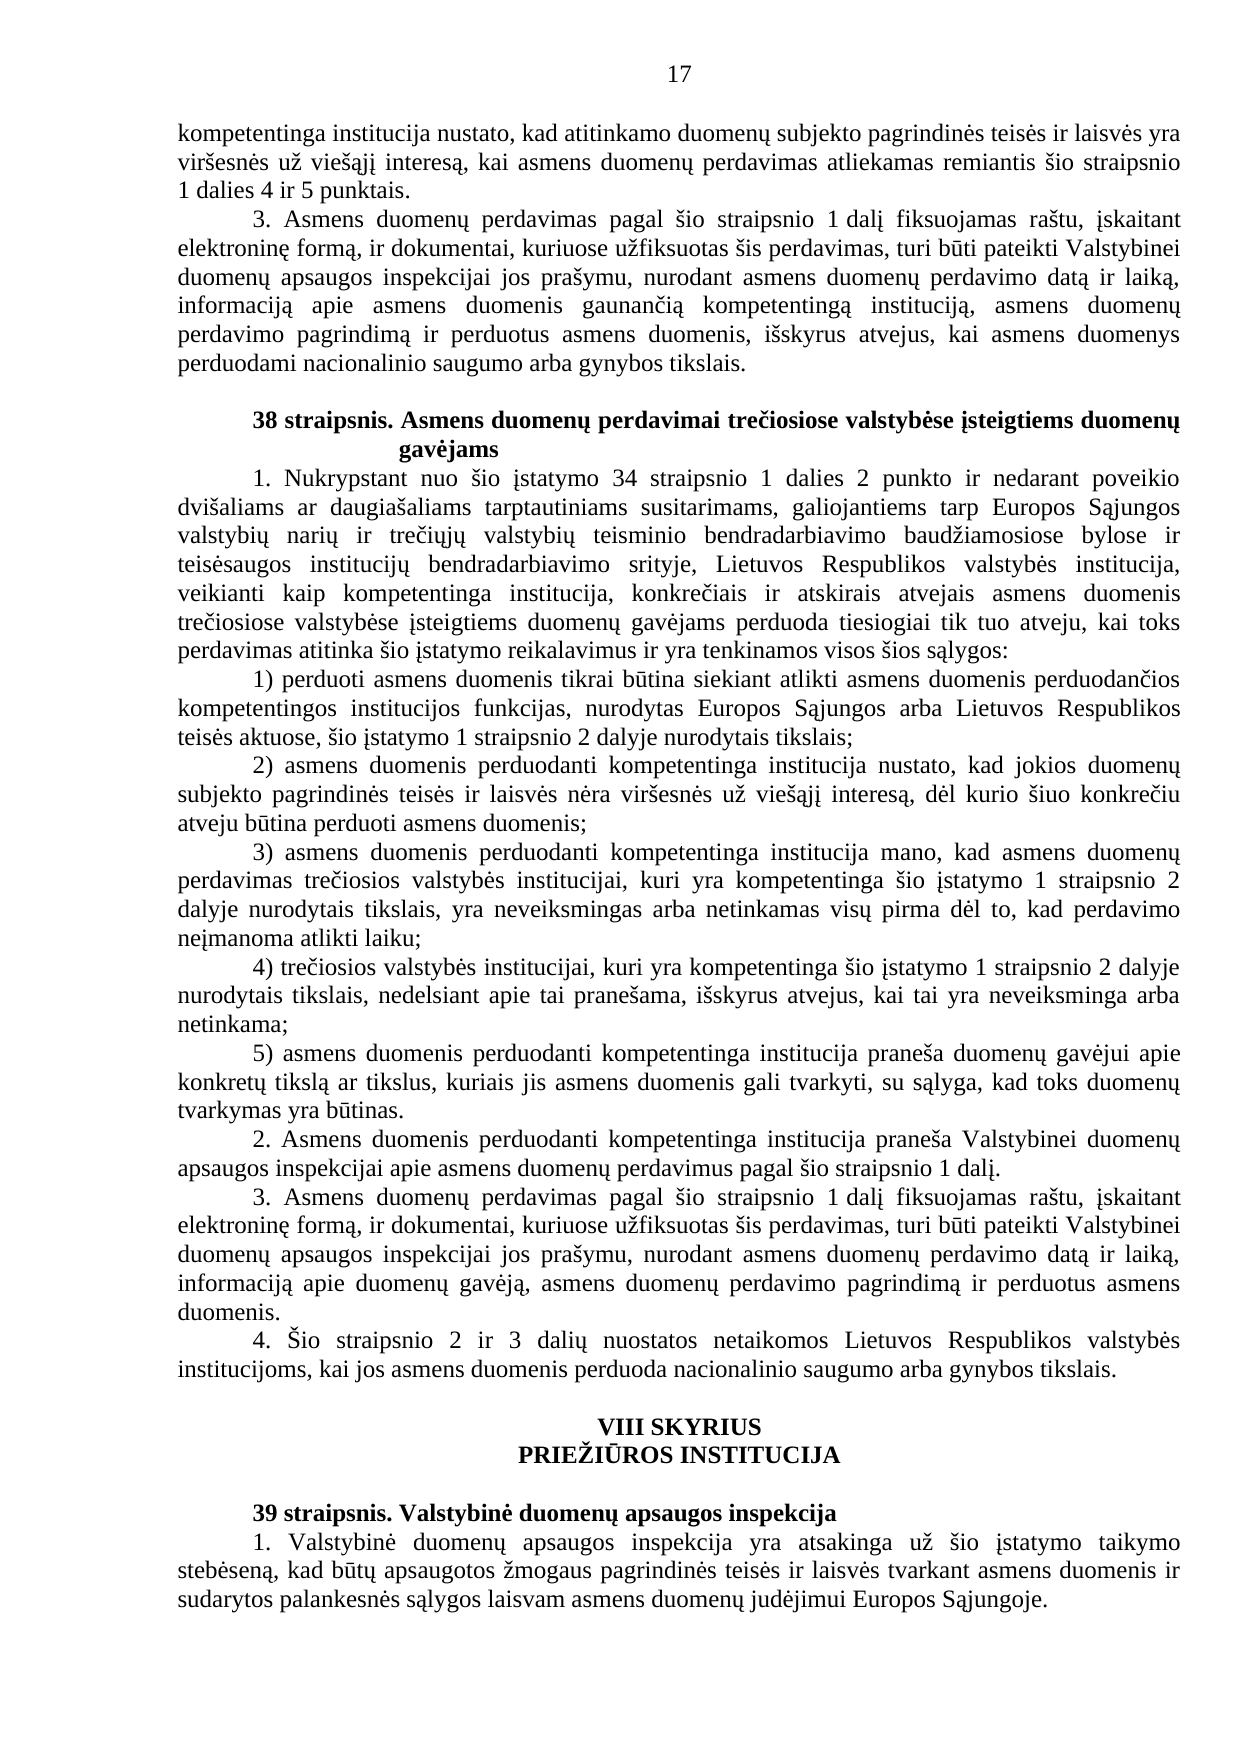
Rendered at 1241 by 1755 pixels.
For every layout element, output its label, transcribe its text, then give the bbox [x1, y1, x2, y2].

text 2. Asmens duomenis perduodanti kompetentinga institucija praneša Valstybinei duomenų apsaugos inspekcijai apie asmens duomenų perdavimus pagal šio straipsnio 1 dalį. [177, 1124, 1181, 1182]
text 3) asmens duomenis perduodanti kompetentinga institucija mano, kad asmens duomenų perdavimas trečiosios valstybės institucijai, kuri yra kompetentinga šio įstatymo 1 straipsnio 2 dalyje nurodytais tikslais, yra neveiksmingas arba netinkamas visų pirma dėl to, kad perdavimo neįmanoma atlikti laiku; [177, 837, 1181, 952]
text 5) asmens duomenis perduodanti kompetentinga institucija praneša duomenų gavėjui apie konkretų tikslą ar tikslus, kuriais jis asmens duomenis gali tvarkyti, su sąlyga, kad toks duomenų tvarkymas yra būtinas. [177, 1038, 1181, 1124]
text 2) asmens duomenis perduodanti kompetentinga institucija nustato, kad jokios duomenų subjekto pagrindinės teisės ir laisvės nėra viršesnės už viešąjį interesą, dėl kurio šiuo konkrečiu atveju būtina perduoti asmens duomenis; [177, 751, 1181, 837]
text PRIEŽIŪROS INSTITUCIJA [177, 1441, 1181, 1469]
text kompetentinga institucija nustato, kad atitinkamo duomenų subjekto pagrindinės teisės ir laisvės yra viršesnės už viešąjį interesą, kai asmens duomenų perdavimas atliekamas remiantis šio straipsnio 1 dalies 4 ir 5 punktais. [177, 118, 1181, 204]
text 1) perduoti asmens duomenis tikrai būtina siekiant atlikti asmens duomenis perduodančios kompetentingos institucijos funkcijas, nurodytas Europos Sąjungos arba Lietuvos Respublikos teisės aktuose, šio įstatymo 1 straipsnio 2 dalyje nurodytais tikslais; [177, 664, 1181, 751]
text VIII SKYRIUS [177, 1412, 1181, 1441]
text 38 straipsnis. Asmens duomenų perdavimai trečiosiose valstybėse įsteigtiems duomenų gavėjams [252, 406, 1181, 463]
text 39 straipsnis. Valstybinė duomenų apsaugos inspekcija [252, 1498, 1181, 1527]
text 1. Valstybinė duomenų apsaugos inspekcija yra atsakinga už šio įstatymo taikymo stebėseną, kad būtų apsaugotos žmogaus pagrindinės teisės ir laisvės tvarkant asmens duomenis ir sudarytos palankesnės sąlygos laisvam asmens duomenų judėjimui Europos Sąjungoje. [177, 1527, 1181, 1613]
text 3. Asmens duomenų perdavimas pagal šio straipsnio 1 dalį fiksuojamas raštu, įskaitant elektroninę formą, ir dokumentai, kuriuose užfiksuotas šis perdavimas, turi būti pateikti Valstybinei duomenų apsaugos inspekcijai jos prašymu, nurodant asmens duomenų perdavimo datą ir laiką, informaciją apie asmens duomenis gaunančią kompetentingą instituciją, asmens duomenų perdavimo pagrindimą ir perduotus asmens duomenis, išskyrus atvejus, kai asmens duomenys perduodami nacionalinio saugumo arba gynybos tikslais. [177, 204, 1181, 377]
text 4. Šio straipsnio 2 ir 3 dalių nuostatos netaikomos Lietuvos Respublikos valstybės institucijoms, kai jos asmens duomenis perduoda nacionalinio saugumo arba gynybos tikslais. [177, 1326, 1181, 1383]
text 3. Asmens duomenų perdavimas pagal šio straipsnio 1 dalį fiksuojamas raštu, įskaitant elektroninę formą, ir dokumentai, kuriuose užfiksuotas šis perdavimas, turi būti pateikti Valstybinei duomenų apsaugos inspekcijai jos prašymu, nurodant asmens duomenų perdavimo datą ir laiką, informaciją apie duomenų gavėją, asmens duomenų perdavimo pagrindimą ir perduotus asmens duomenis. [177, 1182, 1181, 1326]
text 1. Nukrypstant nuo šio įstatymo 34 straipsnio 1 dalies 2 punkto ir nedarant poveikio dvišaliams ar daugiašaliams tarptautiniams susitarimams, galiojantiems tarp Europos Sąjungos valstybių narių ir trečiųjų valstybių teisminio bendradarbiavimo baudžiamosiose bylose ir teisėsaugos institucijų bendradarbiavimo srityje, Lietuvos Respublikos valstybės institucija, veikianti kaip kompetentinga institucija, konkrečiais ir atskirais atvejais asmens duomenis trečiosiose valstybėse įsteigtiems duomenų gavėjams perduoda tiesiogiai tik tuo atveju, kai toks perdavimas atitinka šio įstatymo reikalavimus ir yra tenkinamos visos šios sąlygos: [177, 463, 1181, 664]
text 4) trečiosios valstybės institucijai, kuri yra kompetentinga šio įstatymo 1 straipsnio 2 dalyje nurodytais tikslais, nedelsiant apie tai pranešama, išskyrus atvejus, kai tai yra neveiksminga arba netinkama; [177, 952, 1181, 1038]
